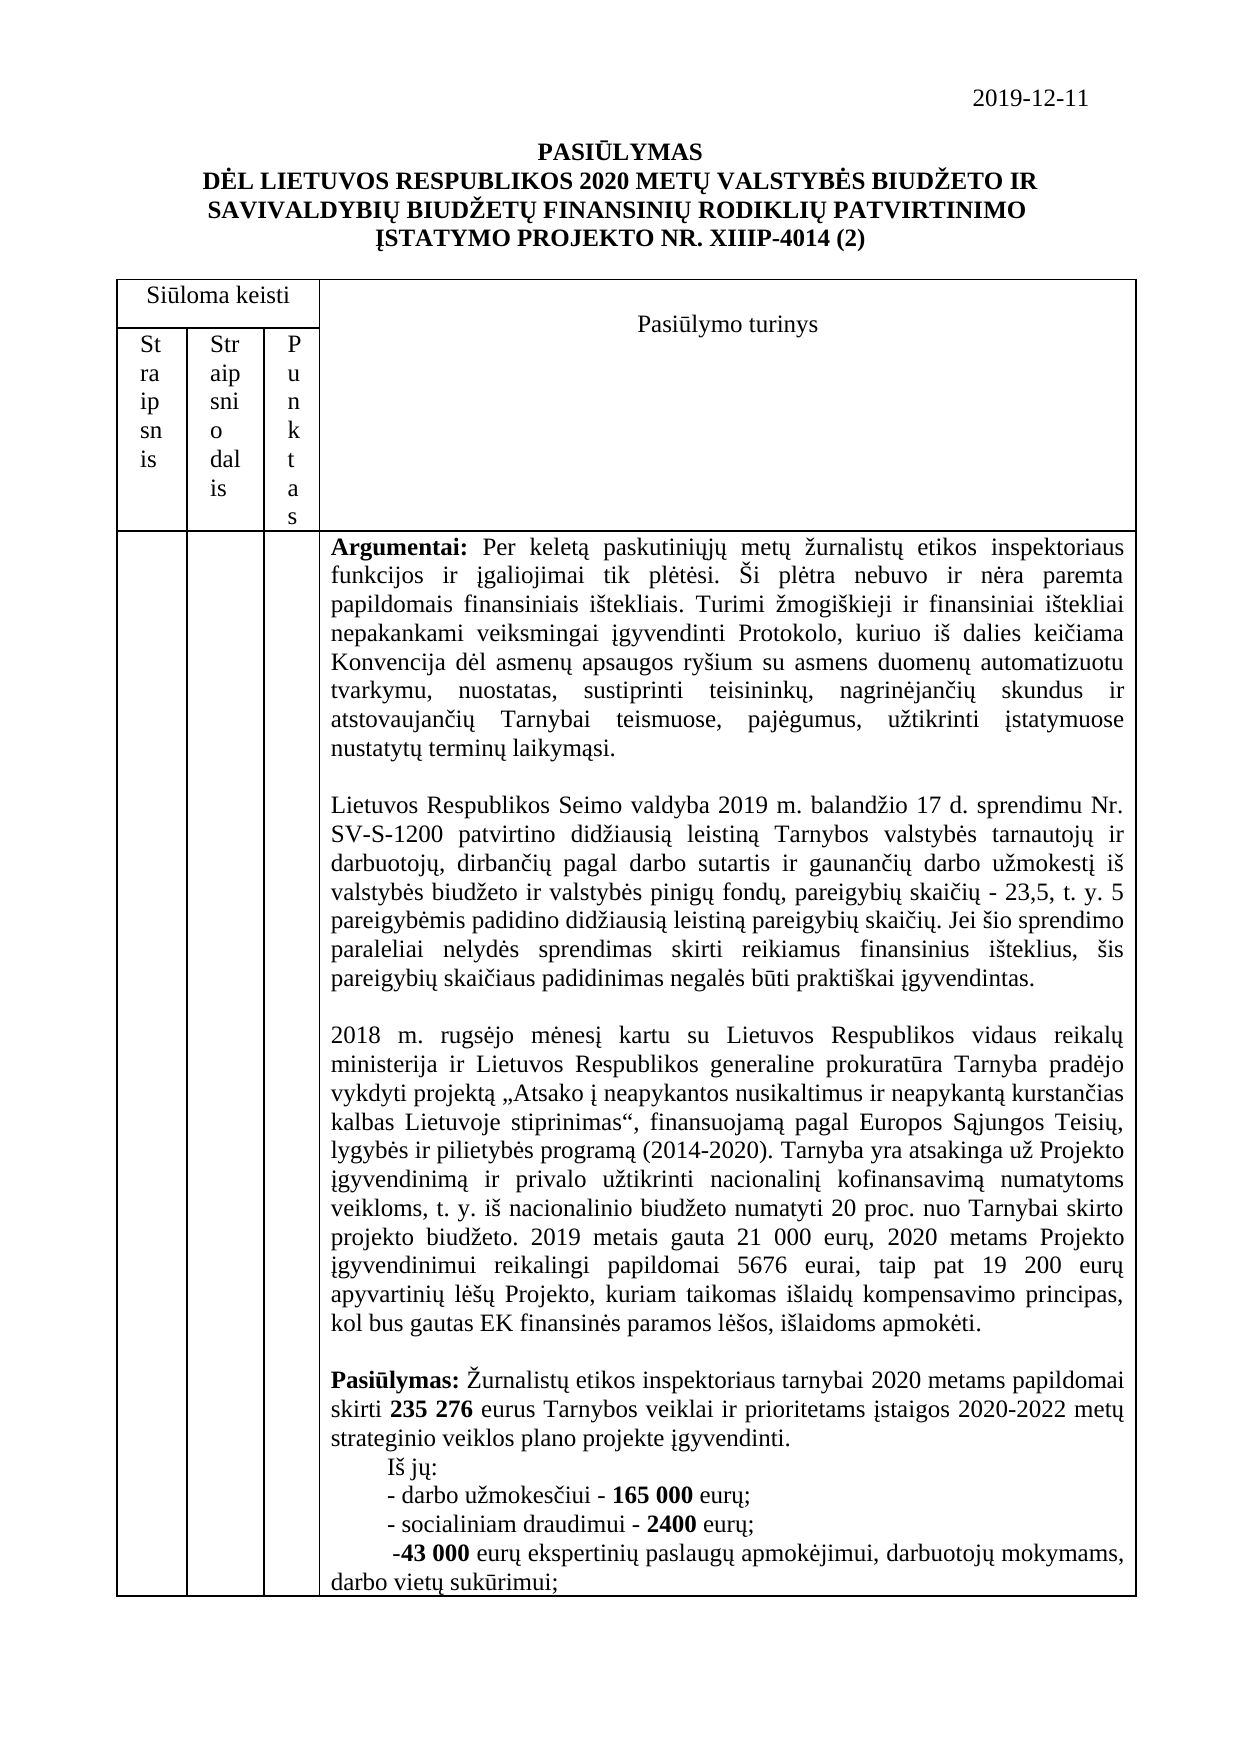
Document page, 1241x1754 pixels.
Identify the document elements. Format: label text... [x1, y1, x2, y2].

text ĮSTATYMO PROJEKTO NR. XIIIP-4014 (2) [150, 223, 1090, 252]
text 2019-12-11 [150, 83, 1089, 112]
table_cell [265, 532, 319, 1595]
table_cell Argumentai: Per keletą paskutiniųjų metų žurnalistų etikos inspektoriaus funkcijos ir įgaliojimai tik plėtėsi. Ši plėtra nebuvo ir nėra paremta papildomais finansiniais ištekliais. Turimi žmogiškieji ir finansiniai ištekliai nepakankami veiksmingai įgyvendinti Protokolo, kuriuo iš dalies keičiama Konvencija dėl asmenų apsaugos ryšium su asmens duomenų automatizuotu tvarkymu, nuostatas, sustiprinti teisininkų, nagrinėjančių skundus ir atstovaujančių Tarnybai teismuose, pajėgumus, užtikrinti įstatymuose nustatytų terminų laikymąsi. Lietuvos Respublikos Seimo valdyba 2019 m. balandžio 17 d. sprendimu Nr. SV-S-1200 patvirtino didžiausią leistiną Tarnybos valstybės tarnautojų ir darbuotojų, dirbančių pagal darbo sutartis ir gaunančių darbo užmokestį iš valstybės biudžeto ir valstybės pinigų fondų, pareigybių skaičių - 23,5, t. y. 5 pareigybėmis padidino didžiausią leistiną pareigybių skaičių. Jei šio sprendimo paraleliai nelydės sprendimas skirti reikiamus finansinius išteklius, šis pareigybių skaičiaus padidinimas negalės būti praktiškai įgyvendintas. 2018 m. rugsėjo mėnesį kartu su Lietuvos Respublikos vidaus reikalų ministerija ir Lietuvos Respublikos generaline prokuratūra Tarnyba pradėjo vykdyti projektą „Atsako į neapykantos nusikaltimus ir neapykantą kurstančias kalbas Lietuvoje stiprinimas“, finansuojamą pagal Europos Sąjungos Teisių, lygybės ir pilietybės programą (2014-2020). Tarnyba yra atsakinga už Projekto įgyvendinimą ir privalo užtikrinti nacionalinį kofinansavimą numatytoms veikloms, t. y. iš nacionalinio biudžeto numatyti 20 proc. nuo Tarnybai skirto projekto biudžeto. 2019 metais gauta 21 000 eurų, 2020 metams Projekto įgyvendinimui reikalingi papildomai 5676 eurai, taip pat 19 200 eurų apyvartinių lėšų Projekto, kuriam taikomas išlaidų kompensavimo principas, kol bus gautas EK finansinės paramos lėšos, išlaidoms apmokėti. Pasiūlymas: Žurnalistų etikos inspektoriaus tarnybai 2020 metams papildomai skirti 235 276 eurus Tarnybos veiklai ir prioritetams įstaigos 2020-2022 metų strateginio veiklos plano projekte įgyvendinti. Iš jų: - darbo užmokesčiui - 165 000 eurų; - socialiniam draudimui - 2400 eurų; -43 000 eurų ekspertinių paslaugų apmokėjimui, darbuotojų mokymams, darbo vietų sukūrimui; [320, 532, 1135, 1595]
table_cell [118, 532, 186, 1595]
table_header Pasiūlymo turinys [320, 280, 1135, 530]
text PASIŪLYMAS [150, 137, 1090, 166]
table_cell Punktas [265, 329, 319, 530]
text DĖL LIETUVOS RESPUBLIKOS 2020 METŲ VALSTYBĖS BIUDŽETO IR SAVIVALDYBIŲ BIUDŽETŲ FINANSINIŲ RODIKLIŲ PATVIRTINIMO [150, 166, 1090, 223]
table_header Siūloma keisti [118, 280, 319, 327]
table_cell Straipsnio dalis [188, 329, 263, 530]
table_cell [188, 532, 263, 1595]
table_cell Straipsnis [118, 329, 186, 530]
